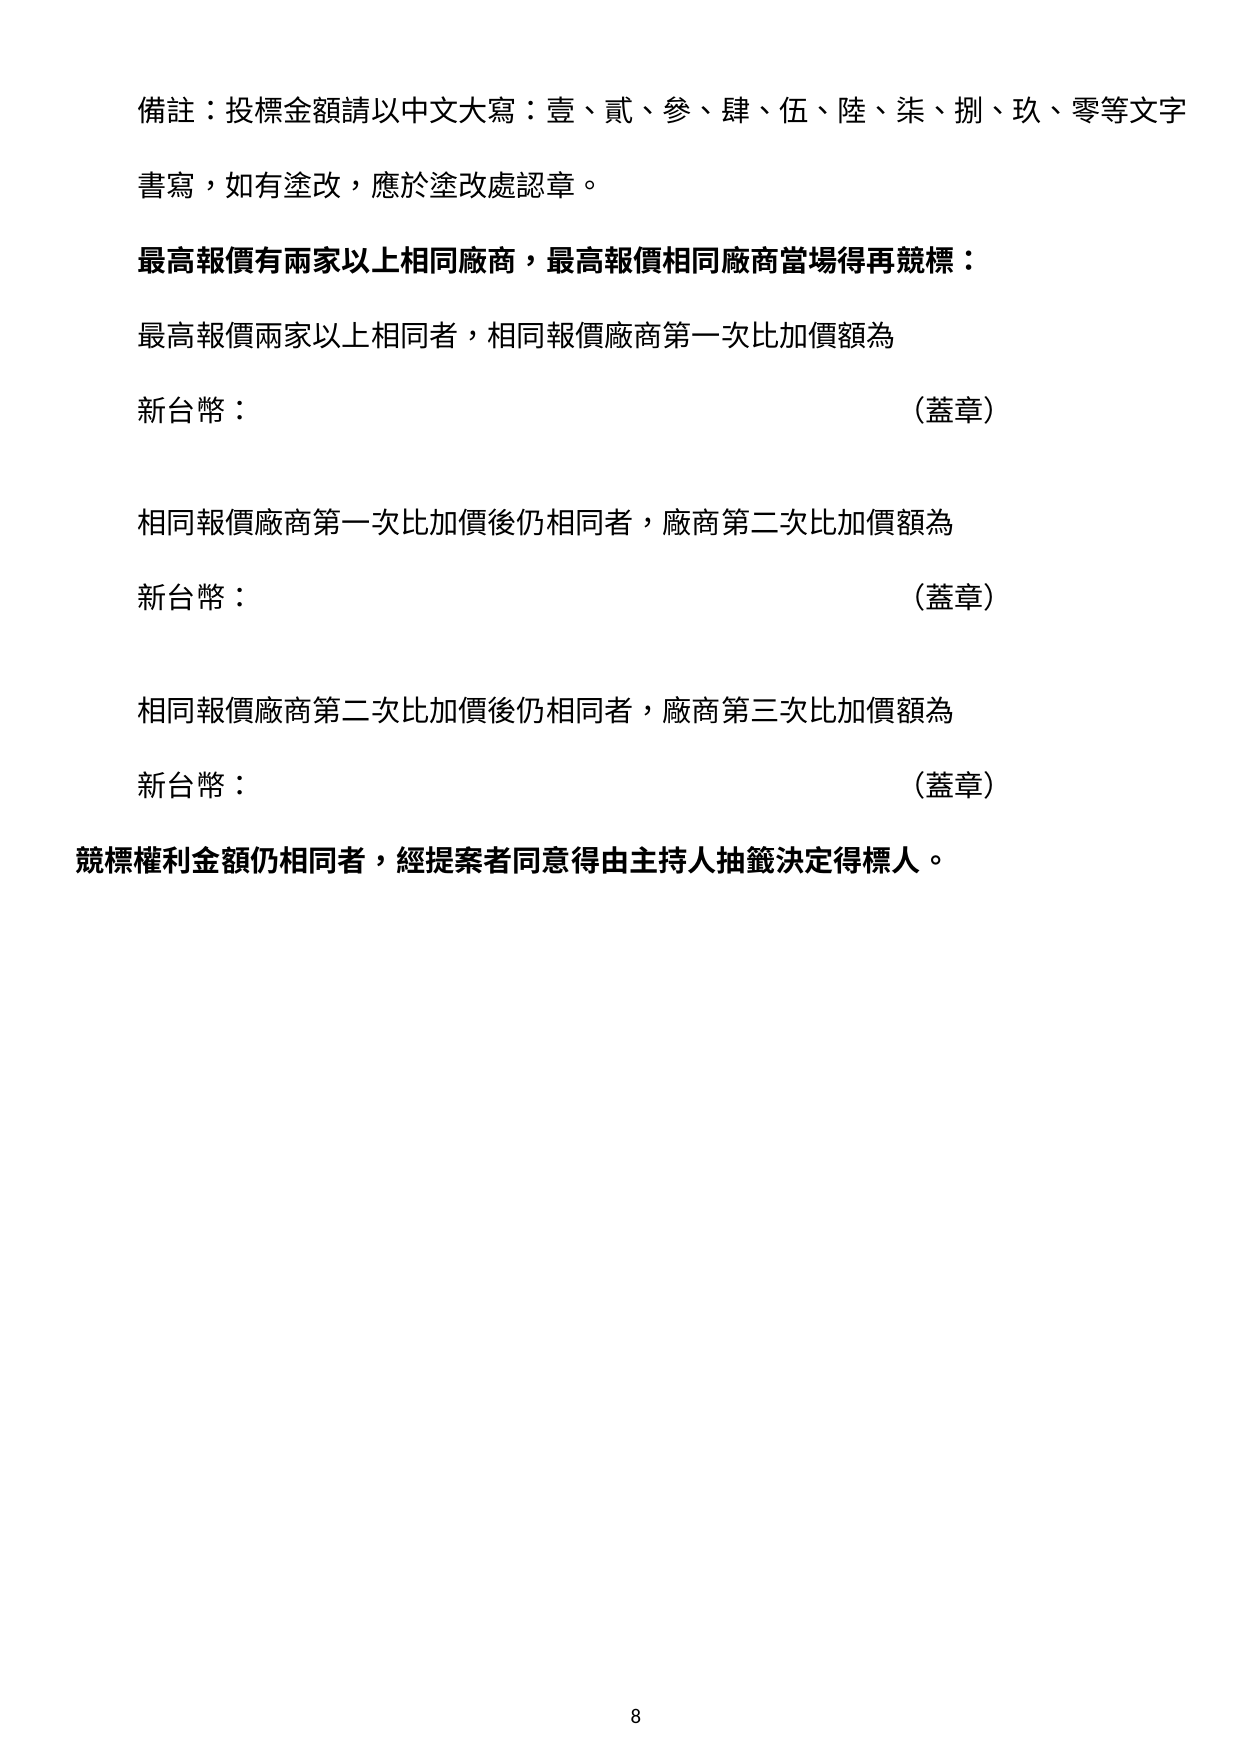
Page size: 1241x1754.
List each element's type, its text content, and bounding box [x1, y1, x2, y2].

text 新台幣： （蓋章） [137, 558, 1196, 633]
text 競標權利金額仍相同者，經提案者同意得由主持人抽籤決定得標人。 [75, 821, 1196, 896]
text 新台幣： （蓋章） [137, 746, 1196, 821]
text 相同報價廠商第一次比加價後仍相同者，廠商第二次比加價額為 [137, 483, 1196, 558]
text 最高報價有兩家以上相同廠商，最高報價相同廠商當場得再競標： [137, 221, 1196, 296]
text 相同報價廠商第二次比加價後仍相同者，廠商第三次比加價額為 [137, 671, 1196, 746]
text 新台幣： （蓋章） [137, 371, 1196, 446]
text 備註：投標金額請以中文大寫：壹、貳、參、肆、伍、陸、柒、捌、玖、零等文字書寫，如有塗改，應於塗改處認章。 [137, 71, 1196, 221]
text 最高報價兩家以上相同者，相同報價廠商第一次比加價額為 [137, 296, 1196, 371]
